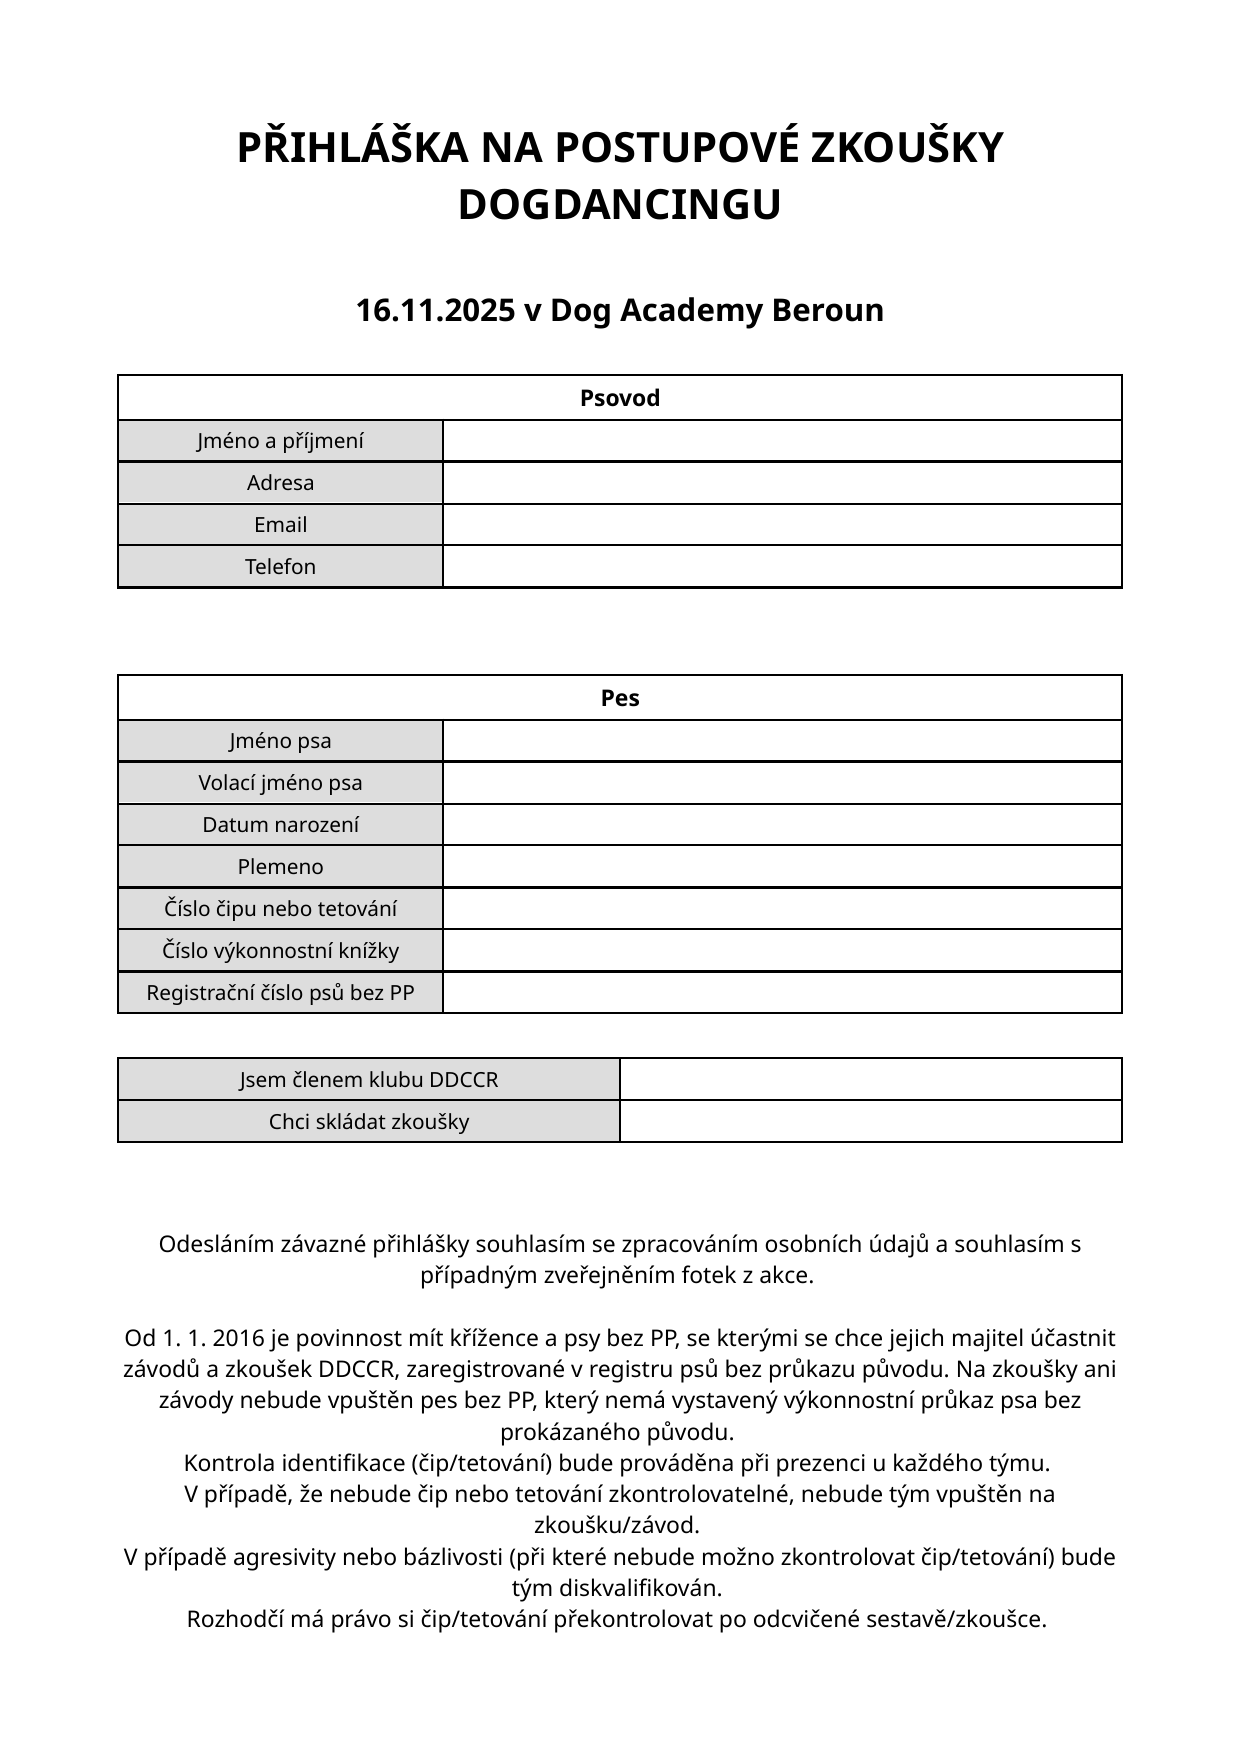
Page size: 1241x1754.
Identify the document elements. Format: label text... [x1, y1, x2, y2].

table_header Pes [119, 676, 1121, 718]
table_cell [444, 930, 1121, 970]
table_cell Plemeno [119, 846, 442, 886]
table_cell [444, 805, 1121, 844]
text Od 1. 1. 2016 je povinnost mít křížence a psy bez PP, se kterými se chce jejich majitel účastnit závodů a zkoušek DDCCR, zaregistrované v registru psů bez průkazu původu. Na zkoušky ani závody nebude vpuštěn pes bez PP, který nemá vystavený výkonnostní průkaz psa bez prokázaného původu. [118, 1322, 1122, 1447]
table_cell [444, 763, 1121, 802]
table_header Psovod [119, 376, 1121, 418]
table_cell [444, 421, 1121, 460]
table_cell Adresa [119, 463, 442, 502]
text PŘIHLÁŠKA NA POSTUPOVÉ ZKOUŠKY DOGDANCINGU [118, 118, 1122, 232]
table_cell [621, 1101, 1121, 1141]
table_header [621, 1059, 1121, 1099]
table_cell Registrační číslo psů bez PP [119, 973, 442, 1012]
table_cell Chci skládat zkoušky [119, 1101, 619, 1141]
table_cell [444, 973, 1121, 1012]
text Odesláním závazné přihlášky souhlasím se zpracováním osobních údajů a souhlasím s případným zveřejněním fotek z akce. [118, 1228, 1122, 1291]
table_cell [444, 505, 1121, 544]
text 16.11.2025 v Dog Academy Beroun [118, 288, 1122, 331]
table_cell Jméno psa [119, 721, 442, 760]
text V případě, že nebude čip nebo tetování zkontrolovatelné, nebude tým vpuštěn na zkoušku/závod. [118, 1478, 1122, 1541]
table_cell [444, 889, 1121, 928]
text V případě agresivity nebo bázlivosti (při které nebude možno zkontrolovat čip/tetování) bude tým diskvalifikován. [118, 1541, 1122, 1603]
table_cell Číslo čipu nebo tetování [119, 889, 442, 928]
table_cell Email [119, 505, 442, 544]
table_cell Volací jméno psa [119, 763, 442, 802]
table_cell [444, 721, 1121, 760]
table_cell Telefon [119, 546, 442, 586]
text Rozhodčí má právo si čip/tetování překontrolovat po odcvičené sestavě/zkoušce. [118, 1603, 1122, 1634]
table_header Jsem členem klubu DDCCR [119, 1059, 619, 1099]
table_cell [444, 846, 1121, 886]
table_cell [444, 463, 1121, 502]
text Kontrola identifikace (čip/tetování) bude prováděna při prezenci u každého týmu. [118, 1447, 1122, 1478]
table_cell Jméno a příjmení [119, 421, 442, 460]
table_cell [444, 546, 1121, 586]
table_cell Číslo výkonnostní knížky [119, 930, 442, 970]
table_cell Datum narození [119, 805, 442, 844]
